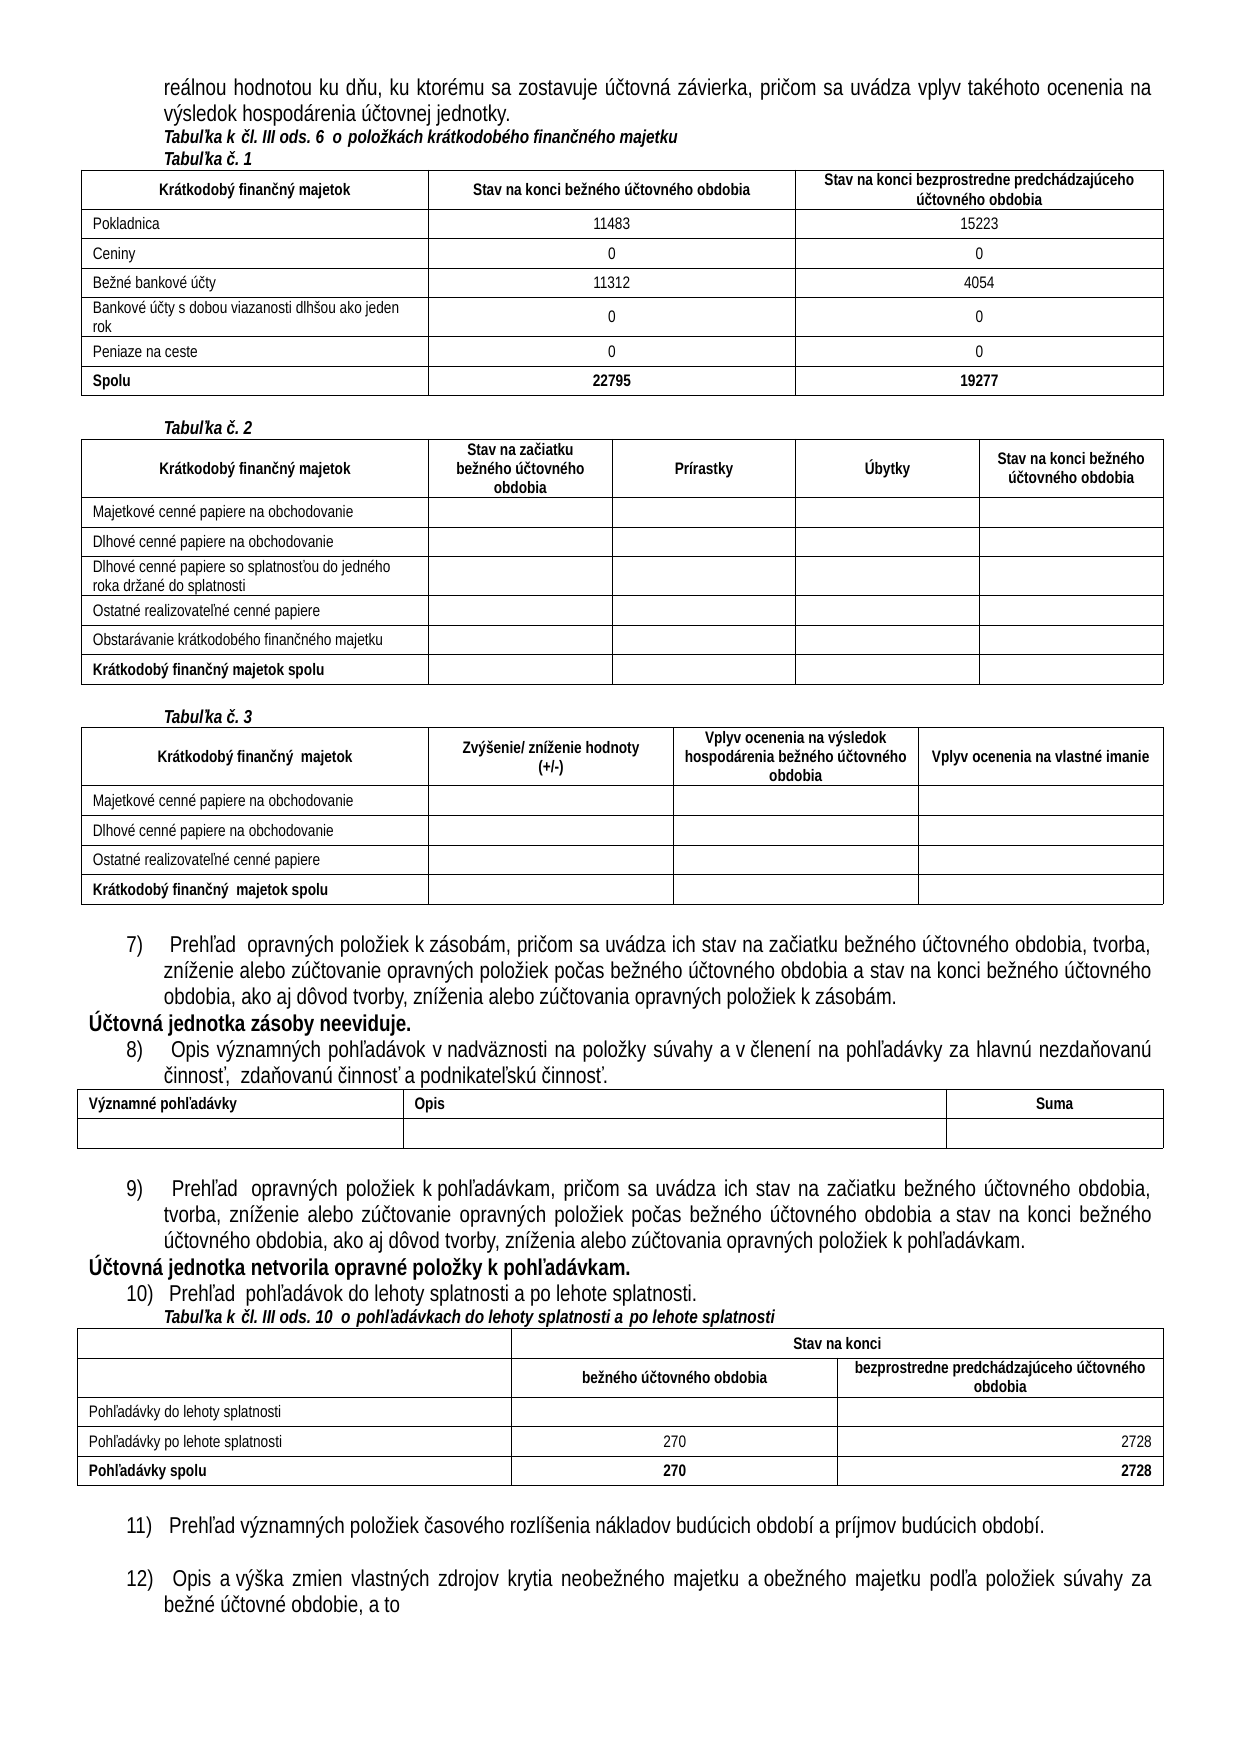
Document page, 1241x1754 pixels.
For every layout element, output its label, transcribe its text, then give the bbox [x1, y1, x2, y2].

table_cell [674, 816, 918, 844]
table_cell [613, 655, 795, 684]
table_header Vplyv ocenenia na výsledok hospodárenia bežného účtovného obdobia [674, 728, 918, 785]
text Tabuľka k čl. III ods. 10 o pohľadávkach do lehoty splatnosti a po lehote splatnosti [164, 1306, 1152, 1328]
table_cell 0 [429, 298, 795, 336]
table_cell 270 [512, 1427, 837, 1456]
table_cell Dlhové cenné papiere so splatnosťou do jedného roka držané do splatnosti [82, 557, 428, 595]
table_cell [613, 626, 795, 654]
table_cell 2728 [838, 1457, 1163, 1485]
text Účtovná jednotka netvorila opravné položky k pohľadávkam. [89, 1254, 1152, 1280]
table_cell [796, 596, 979, 624]
list Prehľad pohľadávok do lehoty splatnosti a po lehote splatnosti. [126, 1280, 1152, 1306]
table_cell [512, 1398, 837, 1426]
table_cell bežného účtovného obdobia [512, 1359, 837, 1396]
table_cell Majetkové cenné papiere na obchodovanie [82, 786, 428, 815]
table_cell [980, 655, 1163, 684]
table_header Krátkodobý finančný majetok [82, 440, 428, 497]
table_cell [674, 846, 918, 874]
table_cell Pohľadávky po lehote splatnosti [78, 1427, 511, 1456]
table_cell [613, 498, 795, 526]
text Tabuľka k čl. III ods. 6 o položkách krátkodobého finančného majetku [164, 126, 1152, 148]
table_header Krátkodobý finančný majetok [82, 728, 428, 785]
table_cell [980, 626, 1163, 654]
table_cell [404, 1119, 946, 1148]
table_cell Krátkodobý finančný majetok spolu [82, 655, 428, 684]
table_cell Pohľadávky spolu [78, 1457, 511, 1485]
table_cell [980, 498, 1163, 526]
table_cell [947, 1119, 1163, 1148]
text Účtovná jednotka zásoby neeviduje. [89, 1009, 1152, 1036]
table_cell [429, 846, 673, 874]
table_header Stav na začiatku bežného účtovného obdobia [429, 440, 612, 497]
table_header [78, 1329, 511, 1358]
table_cell 11312 [429, 269, 795, 297]
table_cell [429, 816, 673, 844]
table_cell [429, 786, 673, 815]
list Prehľad opravných položiek k zásobám, pričom sa uvádza ich stav na začiatku bežného účtovného obdobia, tvorba, zníženie alebo zúčtovanie opravných položiek počas bežného účtovného obdobia a stav na konci bežného účtovného obdobia, ako aj dôvod tvorby, zníženia alebo zúčtovania opravných položiek k zásobám. [126, 931, 1152, 1009]
table_cell bezprostredne predchádzajúceho účtovného obdobia [838, 1359, 1163, 1396]
table_cell [78, 1359, 511, 1396]
table_cell [429, 655, 612, 684]
table_cell 15223 [796, 210, 1163, 238]
table_header Zvýšenie/ zníženie hodnoty (+/-) [429, 728, 673, 785]
table_cell 2728 [838, 1427, 1163, 1456]
table_cell 4054 [796, 269, 1163, 297]
table_cell [980, 596, 1163, 624]
table_cell [980, 557, 1163, 595]
table_cell [429, 596, 612, 624]
table_header Úbytky [796, 440, 979, 497]
list Opis významných pohľadávok v nadväznosti na položky súvahy a v členení na pohľadávky za hlavnú nezdaňovanú činnosť, zdaňovanú činnosť a podnikateľskú činnosť. [126, 1036, 1152, 1089]
table_cell 11483 [429, 210, 795, 238]
table_cell Ostatné realizovateľné cenné papiere [82, 596, 428, 624]
table_header Stav na konci bežného účtovného obdobia [429, 171, 795, 208]
table_cell 22795 [429, 367, 795, 395]
table_cell 0 [796, 239, 1163, 268]
table_cell Spolu [82, 367, 428, 395]
table_cell Dlhové cenné papiere na obchodovanie [82, 528, 428, 556]
list Prehľad významných položiek časového rozlíšenia nákladov budúcich období a príjmov budúcich období. [126, 1512, 1152, 1538]
table_header Vplyv ocenenia na vlastné imanie [919, 728, 1163, 785]
table_cell Ceniny [82, 239, 428, 268]
list reálnou hodnotou ku dňu, ku ktorému sa zostavuje účtovná závierka, pričom sa uvádza vplyv takéhoto ocenenia na výsledok hospodárenia účtovnej jednotky. [126, 74, 1152, 126]
table_cell Peniaze na ceste [82, 337, 428, 366]
table_header Suma [947, 1090, 1163, 1118]
table_header Významné pohľadávky [78, 1090, 403, 1118]
table_cell Majetkové cenné papiere na obchodovanie [82, 498, 428, 526]
table_cell [796, 528, 979, 556]
text Tabuľka č. 1 [164, 148, 1152, 169]
table_cell 0 [429, 337, 795, 366]
table_cell Bežné bankové účty [82, 269, 428, 297]
table_header Stav na konci bežného účtovného obdobia [980, 440, 1163, 497]
table_cell Pohľadávky do lehoty splatnosti [78, 1398, 511, 1426]
table_header Opis [404, 1090, 946, 1118]
table_cell [919, 875, 1163, 904]
text Tabuľka č. 2 [164, 417, 1152, 439]
table_cell [796, 626, 979, 654]
table_cell Pokladnica [82, 210, 428, 238]
table_cell 0 [796, 298, 1163, 336]
table_cell [613, 528, 795, 556]
table_cell [613, 557, 795, 595]
table_cell [429, 498, 612, 526]
table_cell [919, 786, 1163, 815]
table_cell Bankové účty s dobou viazanosti dlhšou ako jeden rok [82, 298, 428, 336]
table_cell Krátkodobý finančný majetok spolu [82, 875, 428, 904]
table_header Stav na konci [512, 1329, 1163, 1358]
table_cell 0 [796, 337, 1163, 366]
table_cell [796, 557, 979, 595]
table_cell 19277 [796, 367, 1163, 395]
list Prehľad opravných položiek k pohľadávkam, pričom sa uvádza ich stav na začiatku bežného účtovného obdobia, tvorba, zníženie alebo zúčtovanie opravných položiek počas bežného účtovného obdobia a stav na konci bežného účtovného obdobia, ako aj dôvod tvorby, zníženia alebo zúčtovania opravných položiek k pohľadávkam. [126, 1175, 1152, 1254]
table_cell [674, 875, 918, 904]
list Opis a výška zmien vlastných zdrojov krytia neobežného majetku a obežného majetku podľa položiek súvahy za bežné účtovné obdobie, a to [126, 1565, 1152, 1617]
table_cell [613, 596, 795, 624]
table_cell [796, 498, 979, 526]
table_cell Dlhové cenné papiere na obchodovanie [82, 816, 428, 844]
table_cell Obstarávanie krátkodobého finančného majetku [82, 626, 428, 654]
table_cell [838, 1398, 1163, 1426]
table_cell [429, 875, 673, 904]
table_cell [429, 528, 612, 556]
table_cell 0 [429, 239, 795, 268]
table_cell Ostatné realizovateľné cenné papiere [82, 846, 428, 874]
table_cell [429, 626, 612, 654]
text Tabuľka č. 3 [164, 706, 1152, 727]
table_cell [919, 816, 1163, 844]
table_cell [674, 786, 918, 815]
table_cell [429, 557, 612, 595]
table_cell [78, 1119, 403, 1148]
table_cell [919, 846, 1163, 874]
table_header Krátkodobý finančný majetok [82, 171, 428, 208]
table_header Prírastky [613, 440, 795, 497]
table_cell [980, 528, 1163, 556]
table_cell 270 [512, 1457, 837, 1485]
table_header Stav na konci bezprostredne predchádzajúceho účtovného obdobia [796, 171, 1163, 208]
table_cell [796, 655, 979, 684]
